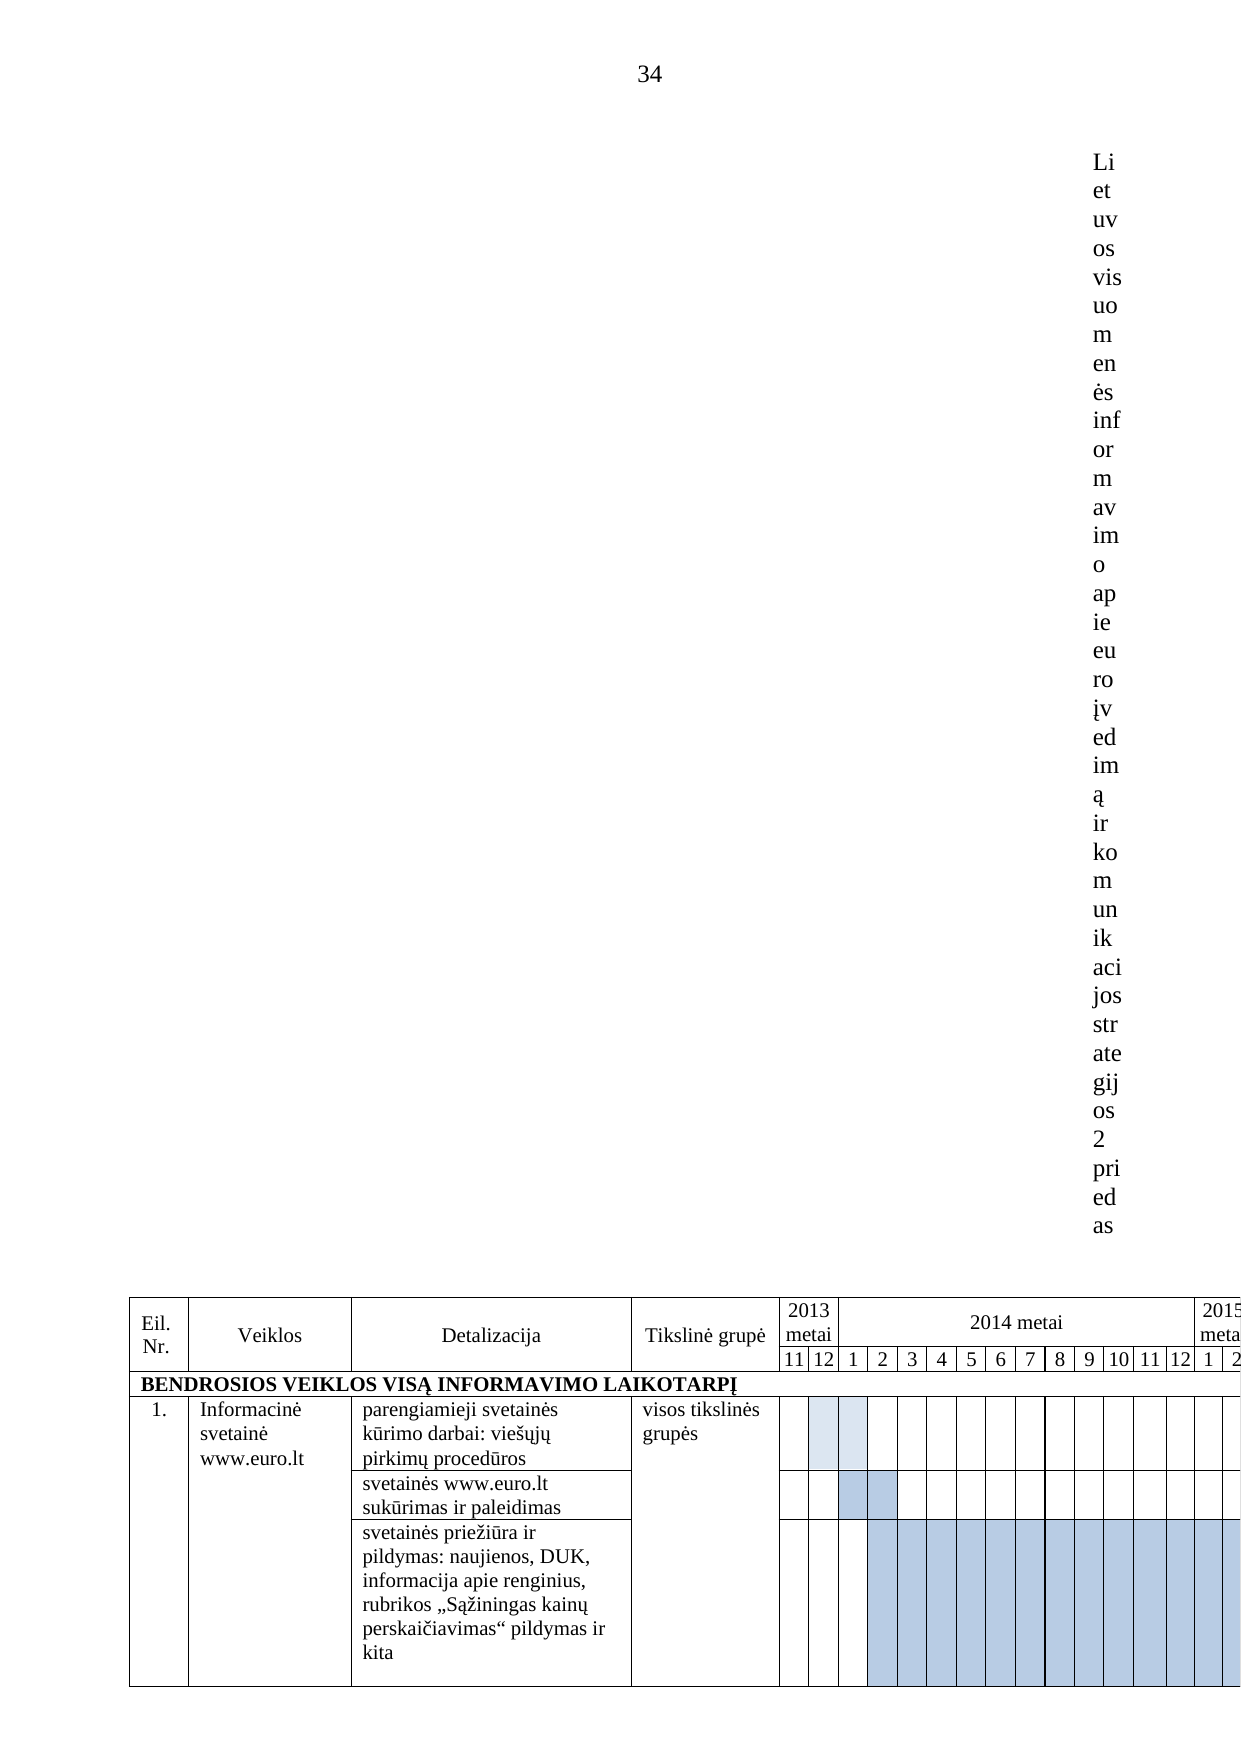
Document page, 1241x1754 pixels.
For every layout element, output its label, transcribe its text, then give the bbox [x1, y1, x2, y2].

table_cell [839, 1397, 867, 1469]
table_cell 8 [1046, 1347, 1074, 1371]
table_cell [986, 1397, 1015, 1469]
table_cell visos tikslinės grupės [632, 1397, 779, 1686]
table_cell 4 [927, 1347, 956, 1371]
table_cell svetainės priežiūra ir pildymas: naujienos, DUK, informacija apie renginius, rubrikos „Sąžiningas kainų perskaičiavimas“ pildymas ir kita [352, 1520, 631, 1686]
table_cell 5 [957, 1347, 985, 1371]
table_cell 11 [780, 1347, 808, 1371]
table_cell [1195, 1471, 1222, 1519]
table_cell 6 [986, 1347, 1015, 1371]
table_cell [1016, 1520, 1044, 1686]
table_cell 12 [1167, 1347, 1194, 1371]
table_cell [839, 1520, 867, 1686]
table_cell [1167, 1520, 1194, 1686]
table_cell Informacinė svetainė www.euro.lt [189, 1397, 351, 1686]
table_cell [898, 1397, 926, 1469]
table_cell [1223, 1397, 1240, 1469]
table_cell [927, 1471, 956, 1519]
table_cell [1104, 1471, 1133, 1519]
table_cell [1016, 1471, 1044, 1519]
table_cell [927, 1520, 956, 1686]
table_cell [1075, 1471, 1103, 1519]
table_cell [839, 1471, 867, 1519]
table_cell [1223, 1471, 1240, 1519]
table_cell parengiamieji svetainės kūrimo darbai: viešųjų pirkimų procedūros [352, 1397, 631, 1469]
table_cell 11 [1134, 1347, 1166, 1371]
table_cell [780, 1471, 808, 1519]
table_cell [1223, 1520, 1240, 1686]
table_cell [957, 1471, 985, 1519]
table_cell [898, 1520, 926, 1686]
table_header 2013 metai [780, 1298, 838, 1346]
table_cell [1046, 1520, 1074, 1686]
table_cell 1 [839, 1347, 867, 1371]
table_cell [898, 1471, 926, 1519]
table_header 2014 metai [839, 1298, 1194, 1346]
table_cell [1016, 1397, 1044, 1469]
table_cell 2 [868, 1347, 897, 1371]
table_cell [1075, 1397, 1103, 1469]
table_cell [1134, 1397, 1166, 1469]
table_cell [809, 1397, 838, 1469]
table_header Detalizacija [352, 1298, 631, 1371]
table_cell [1195, 1520, 1222, 1686]
table_cell [868, 1397, 897, 1469]
table_cell 2 [1223, 1347, 1240, 1371]
table_cell [1104, 1397, 1133, 1469]
table_cell [780, 1520, 808, 1686]
table_cell BENDROSIOS VEIKLOS VISĄ INFORMAVIMO LAIKOTARPĮ [130, 1372, 1240, 1396]
table_header Veiklos [189, 1298, 351, 1371]
table_cell [986, 1520, 1015, 1686]
table_cell [1134, 1471, 1166, 1519]
table_cell [1104, 1520, 1133, 1686]
table_header 2015 metai [1195, 1298, 1240, 1346]
table_cell [809, 1520, 838, 1686]
table_cell 7 [1016, 1347, 1044, 1371]
table_cell [868, 1520, 897, 1686]
table_cell [1134, 1520, 1166, 1686]
text Lietuvos visuomenės informavimo apie euro įvedimą ir komunikacijos strategijos 2 priedas [1093, 147, 1122, 1239]
table_header Eil. Nr. [130, 1298, 188, 1371]
table_cell [868, 1471, 897, 1519]
table_cell svetainės www.euro.lt sukūrimas ir paleidimas [352, 1471, 631, 1519]
table_header Tikslinė grupė [632, 1298, 779, 1371]
table_cell [957, 1520, 985, 1686]
table_cell [986, 1471, 1015, 1519]
table_cell [1046, 1397, 1074, 1469]
table_cell 1. [130, 1397, 188, 1686]
table_cell [957, 1397, 985, 1469]
table_cell [1046, 1471, 1074, 1519]
table_cell 10 [1104, 1347, 1133, 1371]
table_cell [809, 1471, 838, 1519]
table_cell [1167, 1397, 1194, 1469]
table_cell 12 [809, 1347, 838, 1371]
table_cell [1195, 1397, 1222, 1469]
table_cell 1 [1195, 1347, 1222, 1371]
table_cell [780, 1397, 808, 1469]
table_cell [1167, 1471, 1194, 1519]
table_cell [1075, 1520, 1103, 1686]
table_cell 3 [898, 1347, 926, 1371]
table_cell [927, 1397, 956, 1469]
table_cell 9 [1075, 1347, 1103, 1371]
